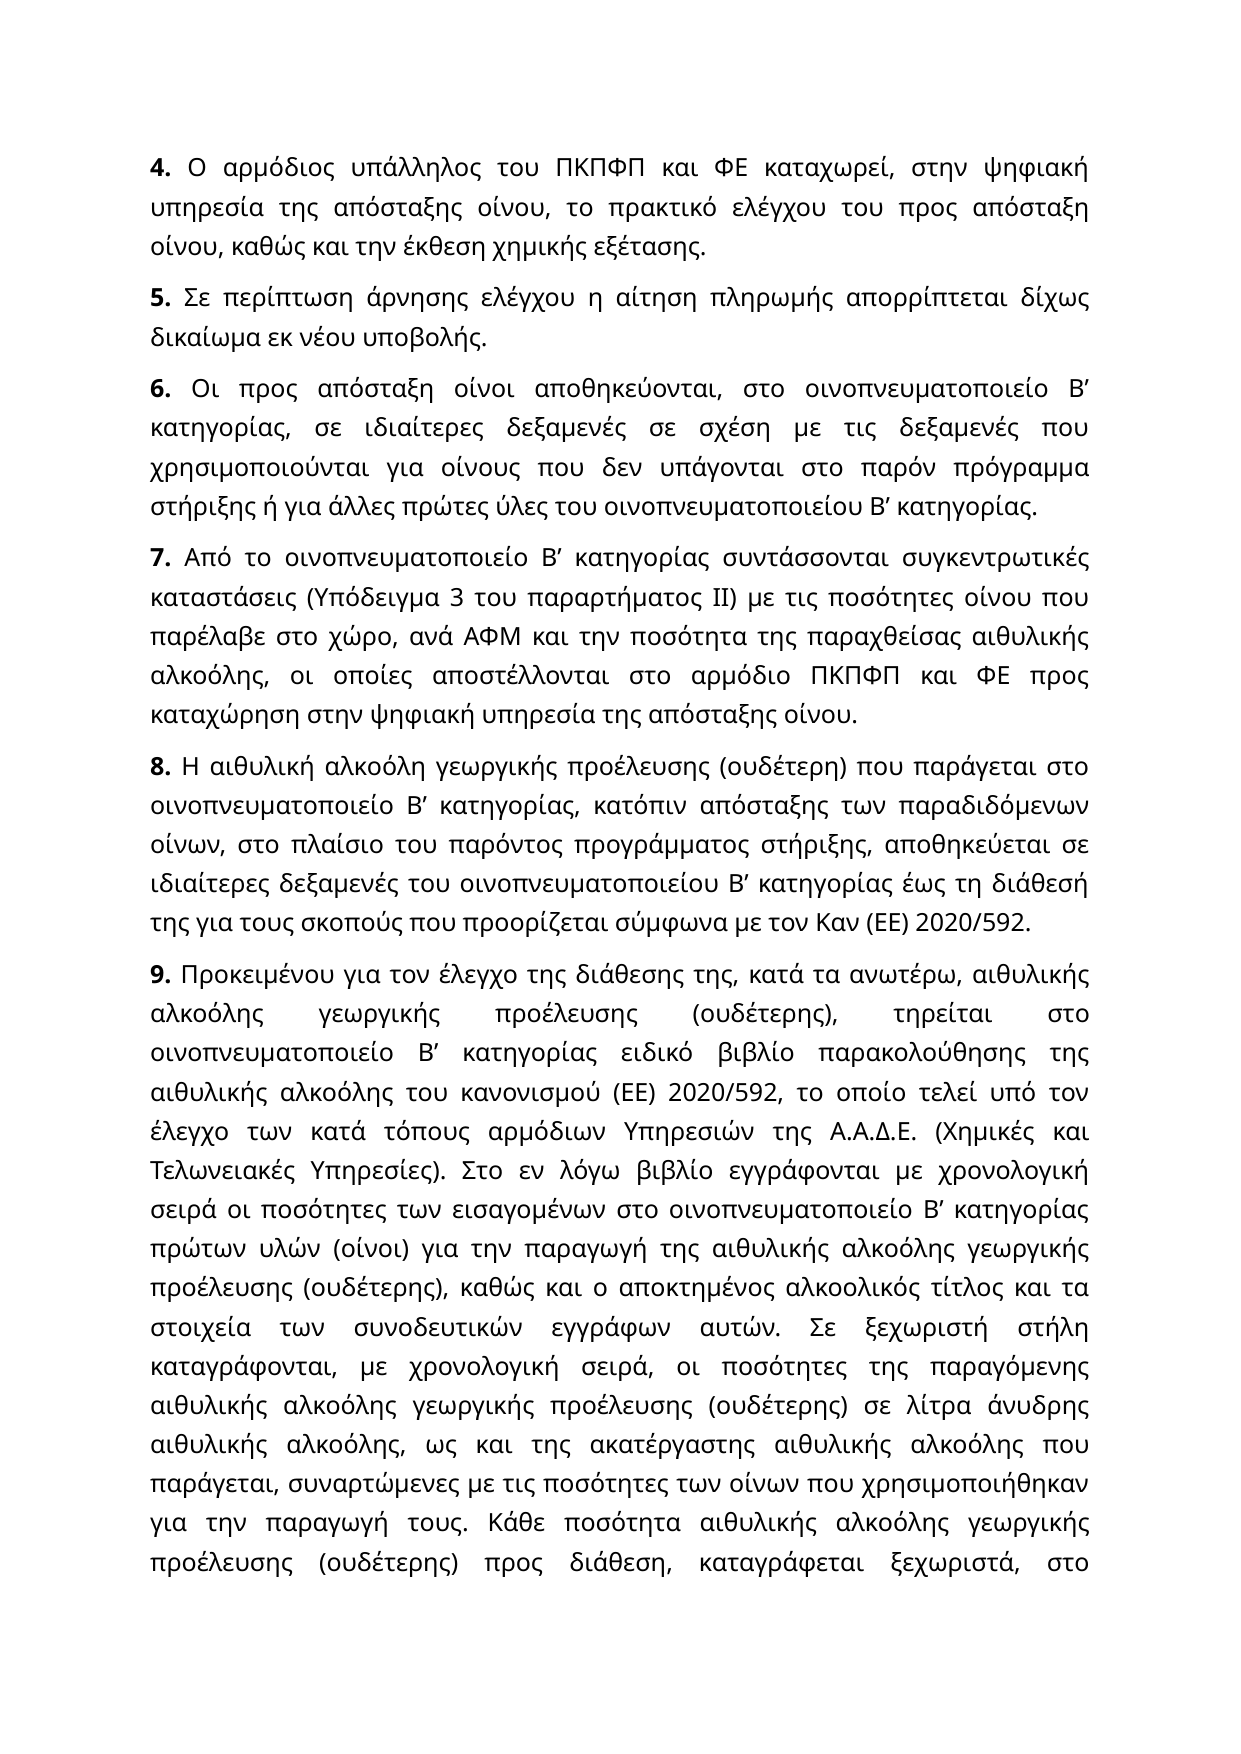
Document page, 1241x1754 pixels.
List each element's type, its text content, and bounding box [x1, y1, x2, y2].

text 6. Οι προς απόσταξη οίνοι αποθηκεύονται, στο οινοπνευματοποιείο Β’ κατηγορίας, σε ιδιαίτερες δεξαμενές σε σχέση με τις δεξαμενές που χρησιμοποιούνται για οίνους που δεν υπάγονται στο παρόν πρόγραμμα στήριξης ή για άλλες πρώτες ύλες του οινοπνευματοποιείου Β’ κατηγορίας. [150, 371, 1090, 522]
text 7. Από το οινοπνευματοποιείο Β’ κατηγορίας συντάσσονται συγκεντρωτικές καταστάσεις (Υπόδειγμα 3 του παραρτήματος ΙΙ) με τις ποσότητες οίνου που παρέλαβε στο χώρο, ανά ΑΦΜ και την ποσότητα της παραχθείσας αιθυλικής αλκοόλης, οι οποίες αποστέλλονται στο αρμόδιο ΠΚΠΦΠ και ΦΕ προς καταχώρηση στην ψηφιακή υπηρεσία της απόσταξης οίνου. [150, 540, 1090, 731]
text 4. Ο αρμόδιος υπάλληλος του ΠΚΠΦΠ και ΦΕ καταχωρεί, στην ψηφιακή υπηρεσία της απόσταξης οίνου, το πρακτικό ελέγχου του προς απόσταξη οίνου, καθώς και την έκθεση χημικής εξέτασης. [150, 150, 1090, 262]
text 5. Σε περίπτωση άρνησης ελέγχου η αίτηση πληρωμής απορρίπτεται δίχως δικαίωμα εκ νέου υποβολής. [150, 280, 1090, 353]
text 8. Η αιθυλική αλκοόλη γεωργικής προέλευσης (ουδέτερη) που παράγεται στο οινοπνευματοποιείο Β’ κατηγορίας, κατόπιν απόσταξης των παραδιδόμενων οίνων, στο πλαίσιο του παρόντος προγράμματος στήριξης, αποθηκεύεται σε ιδιαίτερες δεξαμενές του οινοπνευματοποιείου Β’ κατηγορίας έως τη διάθεσή της για τους σκοπούς που προορίζεται σύμφωνα με τον Καν (ΕΕ) 2020/592. [150, 748, 1090, 939]
text 9. Προκειμένου για τον έλεγχο της διάθεσης της, κατά τα ανωτέρω, αιθυλικής αλκοόλης γεωργικής προέλευσης (ουδέτερης), τηρείται στο οινοπνευματοποιείο Β’ κατηγορίας ειδικό βιβλίο παρακολούθησης της αιθυλικής αλκοόλης του κανονισμού (ΕΕ) 2020/592, το οποίο τελεί υπό τον έλεγχο των κατά τόπους αρμόδιων Υπηρεσιών της Α.Α.Δ.Ε. (Χημικές και Τελωνειακές Υπηρεσίες). Στο εν λόγω βιβλίο εγγράφονται με χρονολογική σειρά οι ποσότητες των εισαγομένων στο οινοπνευματοποιείο Β’ κατηγορίας πρώτων υλών (οίνοι) για την παραγωγή της αιθυλικής αλκοόλης γεωργικής προέλευσης (ουδέτερης), καθώς και ο αποκτημένος αλκοολικός τίτλος και τα στοιχεία των συνοδευτικών εγγράφων αυτών. Σε ξεχωριστή στήλη καταγράφονται, με χρονολογική σειρά, οι ποσότητες της παραγόμενης αιθυλικής αλκοόλης γεωργικής προέλευσης (ουδέτερης) σε λίτρα άνυδρης αιθυλικής αλκοόλης, ως και της ακατέργαστης αιθυλικής αλκοόλης που παράγεται, συναρτώμενες με τις ποσότητες των οίνων που χρησιμοποιήθηκαν για την παραγωγή τους. Κάθε ποσότητα αιθυλικής αλκοόλης γεωργικής προέλευσης (ουδέτερης) προς διάθεση, καταγράφεται ξεχωριστά, στο [150, 957, 1090, 1578]
